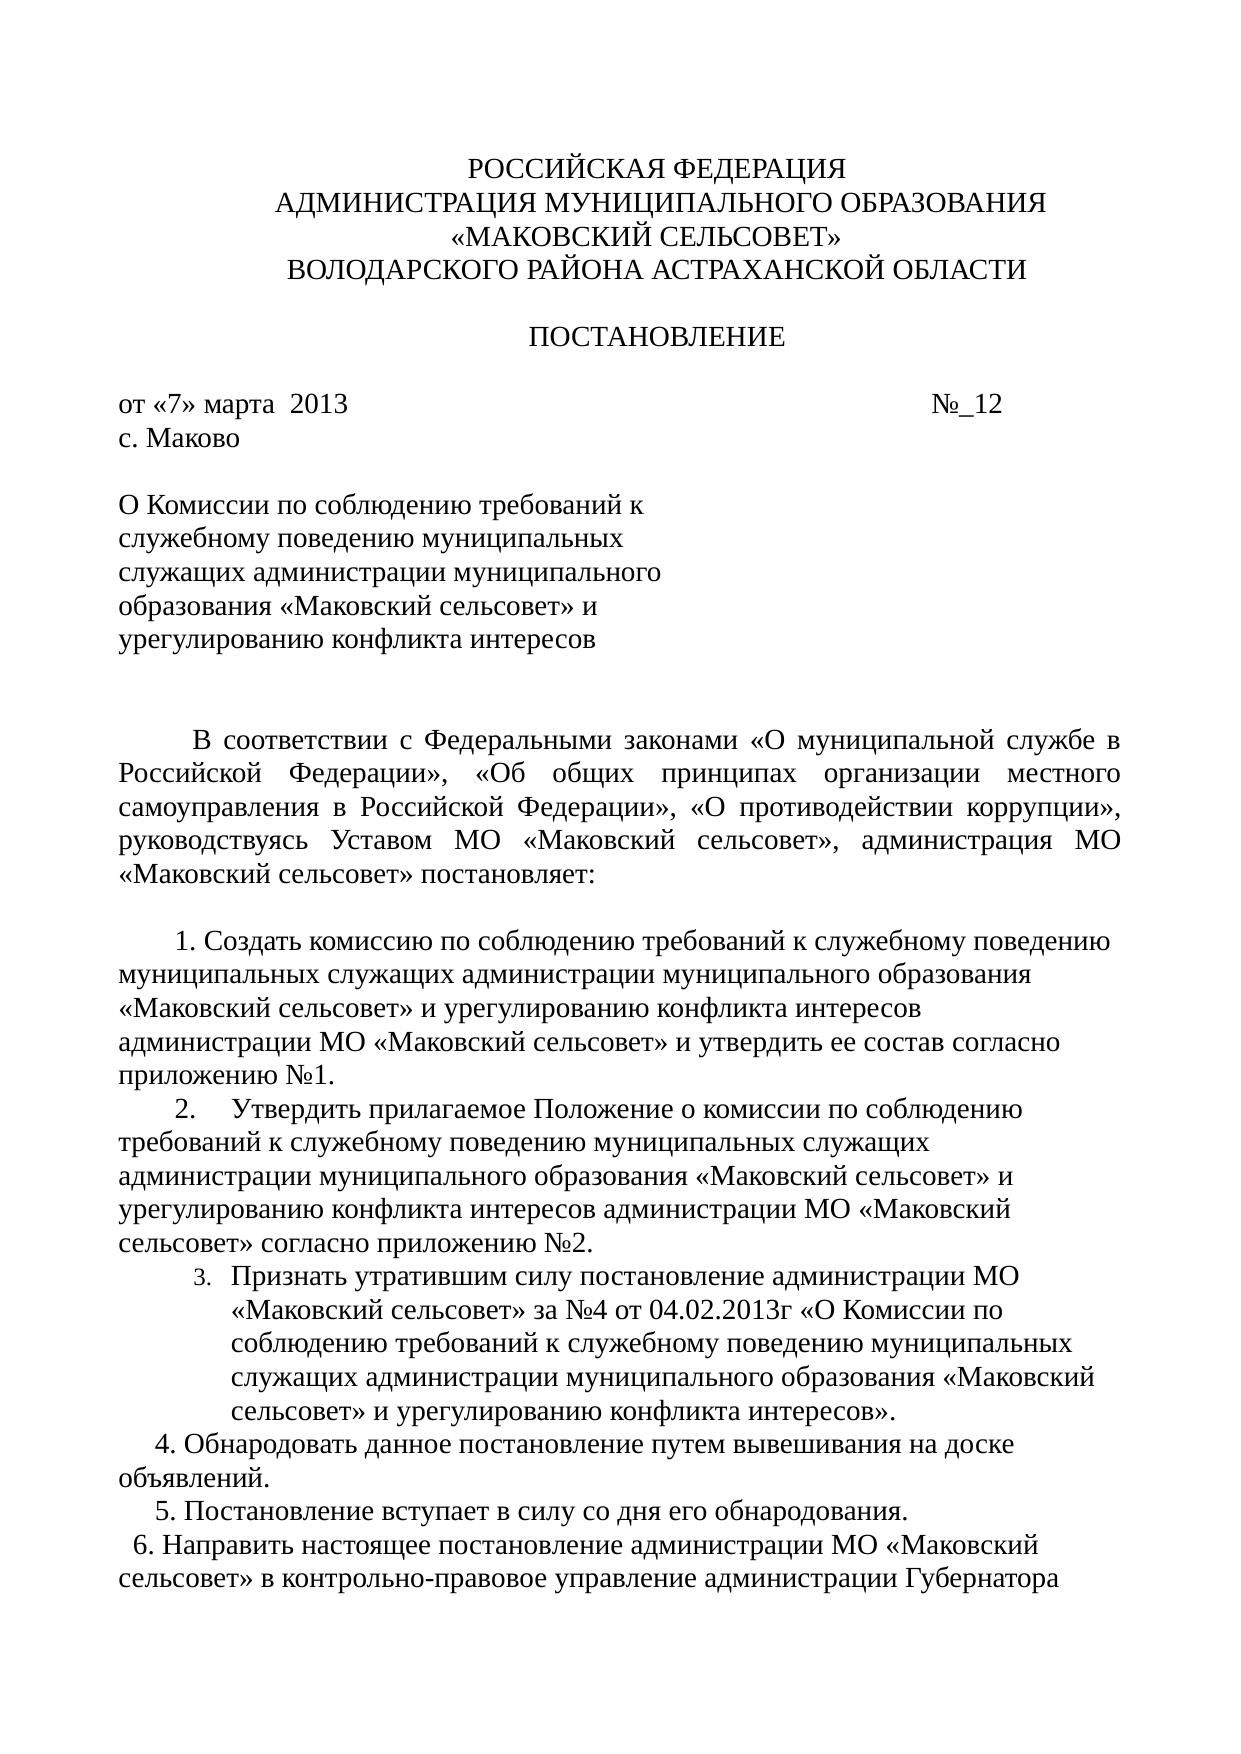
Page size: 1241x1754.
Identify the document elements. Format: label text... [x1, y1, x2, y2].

list Утвердить прилагаемое Положение о комиссии по соблюдению требований к служебному поведению муниципальных служащих администрации муниципального образования «Маковский сельсовет» и урегулированию конфликта интересов администрации МО «Маковский сельсовет» согласно приложению №2. [118, 1091, 1122, 1258]
text 1. Создать комиссию по соблюдению требований к служебному поведению муниципальных служащих администрации муниципального образования «Маковский сельсовет» и урегулированию конфликта интересов администрации МО «Маковский сельсовет» и утвердить ее состав согласно приложению №1. [118, 923, 1122, 1091]
title служащих администрации муниципального [118, 554, 1122, 588]
title служебному поведению муниципальных [118, 521, 1122, 554]
text АДМИНИСТРАЦИЯ МУНИЦИПАЛЬНОГО ОБРАЗОВАНИЯ [118, 185, 1122, 219]
title образования «Маковский сельсовет» и [118, 588, 1122, 621]
text В соответствии с Федеральными законами «О муниципальной службе в Российской Федерации», «Об общих принципах организации местного самоуправления в Российской Федерации», «О противодействии коррупции», руководствуясь Уставом МО «Маковский сельсовет», администрация МО «Маковский сельсовет» постановляет: [118, 722, 1122, 889]
text 6. Направить настоящее постановление администрации МО «Маковский сельсовет» в контрольно-правовое управление администрации Губернатора [118, 1527, 1122, 1594]
text ВОЛОДАРСКОГО РАЙОНА АСТРАХАНСКОЙ ОБЛАСТИ [118, 252, 1122, 286]
text «МАКОВСКИЙ СЕЛЬСОВЕТ» [118, 219, 1122, 252]
text 4. Обнародовать данное постановление путем вывешивания на доске объявлений. [118, 1426, 1122, 1493]
text от «7» марта 2013 №_12 [118, 386, 1122, 420]
title О Комиссии по соблюдению требований к [118, 487, 1122, 521]
text с. Маково [118, 420, 1122, 453]
text ПОСТАНОВЛЕНИЕ [118, 319, 1122, 353]
list Признать утратившим силу постановление администрации МО «Маковский сельсовет» за №4 от 04.02.2013г «О Комиссии по соблюдению требований к служебному поведению муниципальных служащих администрации муниципального образования «Маковский сельсовет» и урегулированию конфликта интересов». [193, 1258, 1122, 1426]
text 5. Постановление вступает в силу со дня его обнародования. [118, 1493, 1122, 1527]
title урегулированию конфликта интересов [118, 621, 1122, 655]
text РОССИЙСКАЯ ФЕДЕРАЦИЯ [118, 152, 1122, 185]
